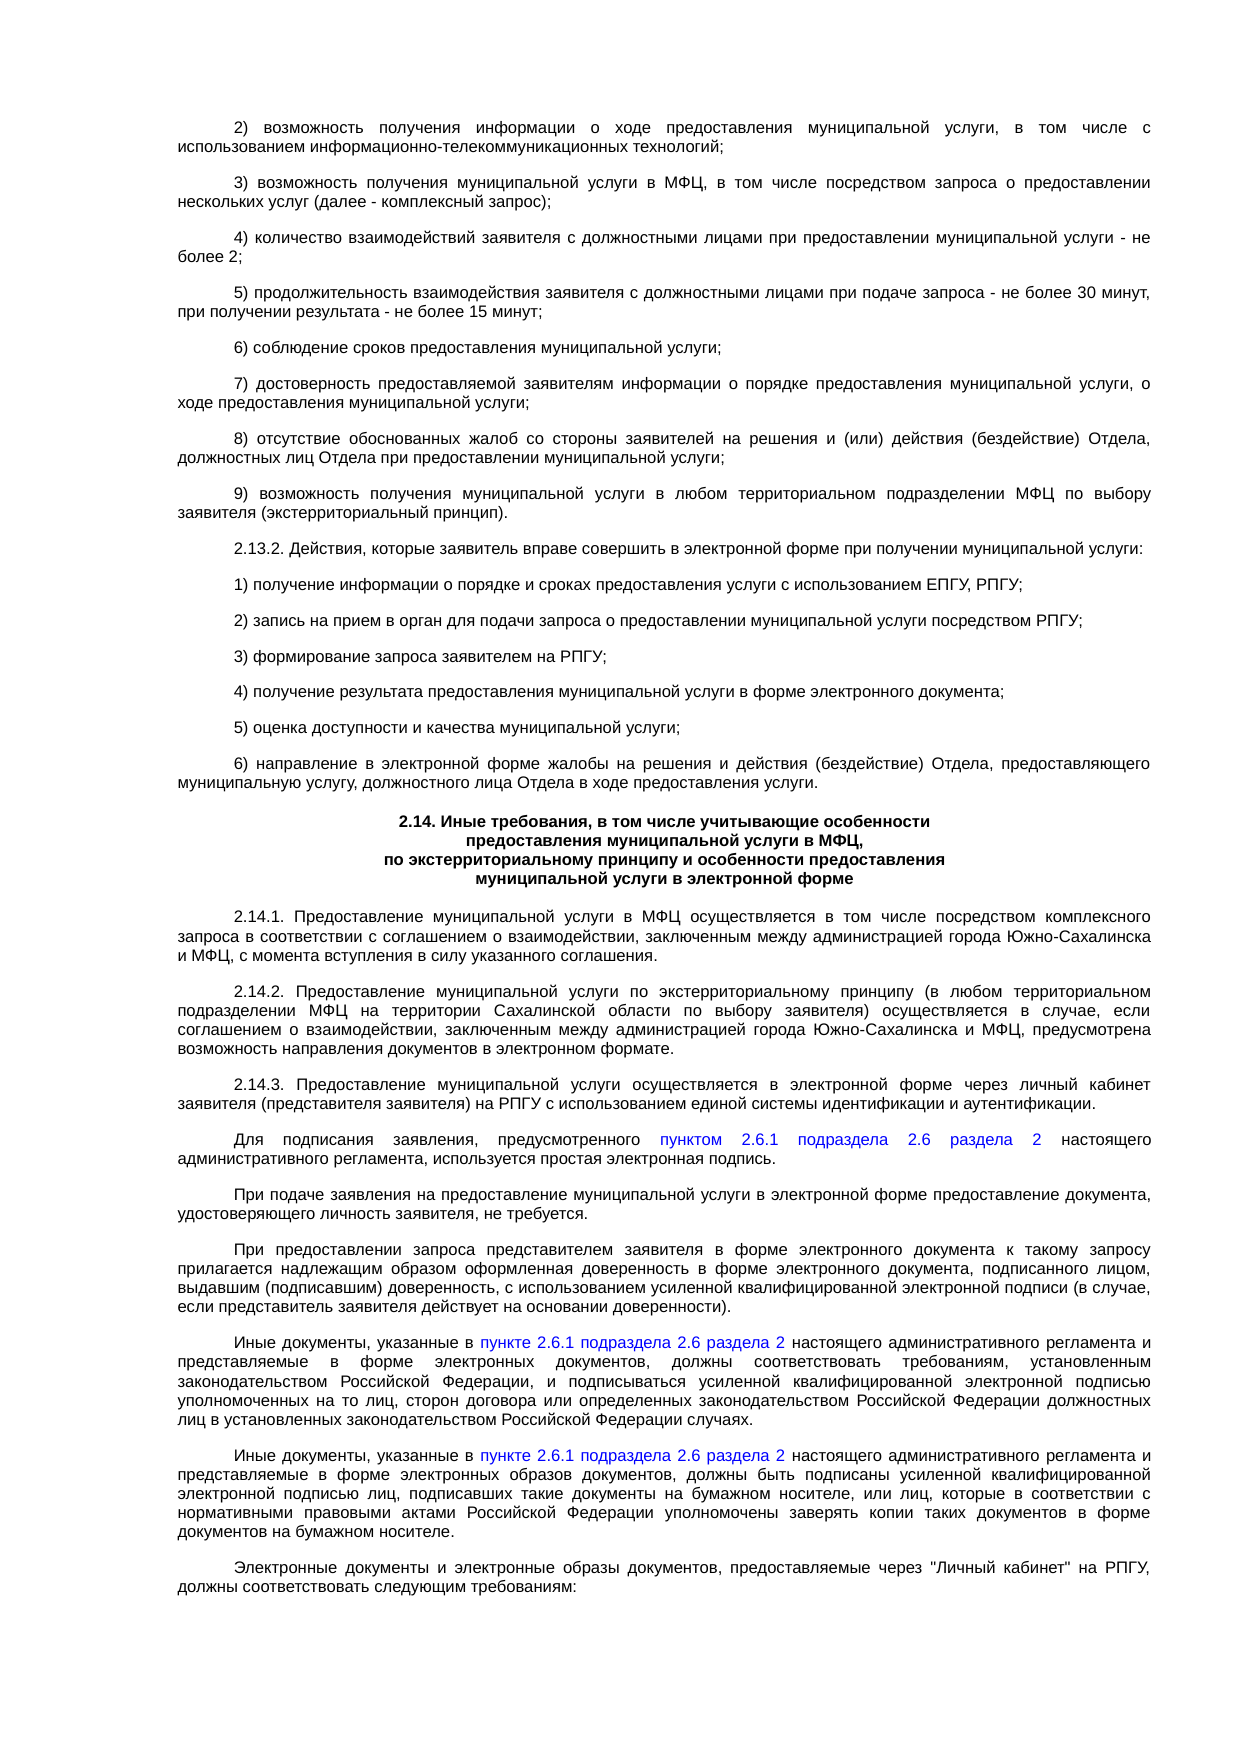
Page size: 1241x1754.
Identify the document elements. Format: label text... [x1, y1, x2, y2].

text 2.14.1. Предоставление муниципальной услуги в МФЦ осуществляется в том числе посредством комплексного запроса в соответствии с соглашением о взаимодействии, заключенным между администрацией города Южно-Сахалинска и МФЦ, с момента вступления в силу указанного соглашения. [177, 907, 1152, 965]
text предоставления муниципальной услуги в МФЦ, [177, 831, 1152, 850]
text 5) оценка доступности и качества муниципальной услуги; [177, 718, 1152, 737]
text 5) продолжительность взаимодействия заявителя с должностными лицами при подаче запроса - не более 30 минут, при получении результата - не более 15 минут; [177, 283, 1152, 321]
text 3) формирование запроса заявителем на РПГУ; [177, 646, 1152, 666]
text 2) возможность получения информации о ходе предоставления муниципальной услуги, в том числе с использованием информационно-телекоммуникационных технологий; [177, 118, 1152, 156]
text Электронные документы и электронные образы документов, предоставляемые через "Личный кабинет" на РПГУ, должны соответствовать следующим требованиям: [177, 1558, 1152, 1596]
text муниципальной услуги в электронной форме [177, 869, 1152, 888]
text 9) возможность получения муниципальной услуги в любом территориальном подразделении МФЦ по выбору заявителя (экстерриториальный принцип). [177, 484, 1152, 522]
text Иные документы, указанные в пункте 2.6.1 подраздела 2.6 раздела 2 настоящего административного регламента и представляемые в форме электронных документов, должны соответствовать требованиям, установленным законодательством Российской Федерации, и подписываться усиленной квалифицированной электронной подписью уполномоченных на то лиц, сторон договора или определенных законодательством Российской Федерации должностных лиц в установленных законодательством Российской Федерации случаях. [177, 1333, 1152, 1429]
text 4) получение результата предоставления муниципальной услуги в форме электронного документа; [177, 682, 1152, 701]
text Для подписания заявления, предусмотренного пунктом 2.6.1 подраздела 2.6 раздела 2 настоящего административного регламента, используется простая электронная подпись. [177, 1130, 1152, 1168]
text 3) возможность получения муниципальной услуги в МФЦ, в том числе посредством запроса о предоставлении нескольких услуг (далее - комплексный запрос); [177, 173, 1152, 211]
text Иные документы, указанные в пункте 2.6.1 подраздела 2.6 раздела 2 настоящего административного регламента и представляемые в форме электронных образов документов, должны быть подписаны усиленной квалифицированной электронной подписью лиц, подписавших такие документы на бумажном носителе, или лиц, которые в соответствии с нормативными правовыми актами Российской Федерации уполномочены заверять копии таких документов в форме документов на бумажном носителе. [177, 1446, 1152, 1541]
text 2) запись на прием в орган для подачи запроса о предоставлении муниципальной услуги посредством РПГУ; [177, 611, 1152, 630]
text При подаче заявления на предоставление муниципальной услуги в электронной форме предоставление документа, удостоверяющего личность заявителя, не требуется. [177, 1185, 1152, 1223]
text 4) количество взаимодействий заявителя с должностными лицами при предоставлении муниципальной услуги - не более 2; [177, 228, 1152, 266]
text 2.13.2. Действия, которые заявитель вправе совершить в электронной форме при получении муниципальной услуги: [177, 539, 1152, 558]
text При предоставлении запроса представителем заявителя в форме электронного документа к такому запросу прилагается надлежащим образом оформленная доверенность в форме электронного документа, подписанного лицом, выдавшим (подписавшим) доверенность, с использованием усиленной квалифицированной электронной подписи (в случае, если представитель заявителя действует на основании доверенности). [177, 1240, 1152, 1316]
text 6) направление в электронной форме жалобы на решения и действия (бездействие) Отдела, предоставляющего муниципальную услугу, должностного лица Отдела в ходе предоставления услуги. [177, 754, 1152, 792]
text 8) отсутствие обоснованных жалоб со стороны заявителей на решения и (или) действия (бездействие) Отдела, должностных лиц Отдела при предоставлении муниципальной услуги; [177, 429, 1152, 467]
text 6) соблюдение сроков предоставления муниципальной услуги; [177, 338, 1152, 357]
text 7) достоверность предоставляемой заявителям информации о порядке предоставления муниципальной услуги, о ходе предоставления муниципальной услуги; [177, 374, 1152, 412]
subtitle 2.14. Иные требования, в том числе учитывающие особенности [177, 811, 1152, 831]
text 2.14.3. Предоставление муниципальной услуги осуществляется в электронной форме через личный кабинет заявителя (представителя заявителя) на РПГУ с использованием единой системы идентификации и аутентификации. [177, 1075, 1152, 1113]
text 1) получение информации о порядке и сроках предоставления услуги с использованием ЕПГУ, РПГУ; [177, 575, 1152, 594]
text по экстерриториальному принципу и особенности предоставления [177, 850, 1152, 869]
text 2.14.2. Предоставление муниципальной услуги по экстерриториальному принципу (в любом территориальном подразделении МФЦ на территории Сахалинской области по выбору заявителя) осуществляется в случае, если соглашением о взаимодействии, заключенным между администрацией города Южно-Сахалинска и МФЦ, предусмотрена возможность направления документов в электронном формате. [177, 981, 1152, 1058]
